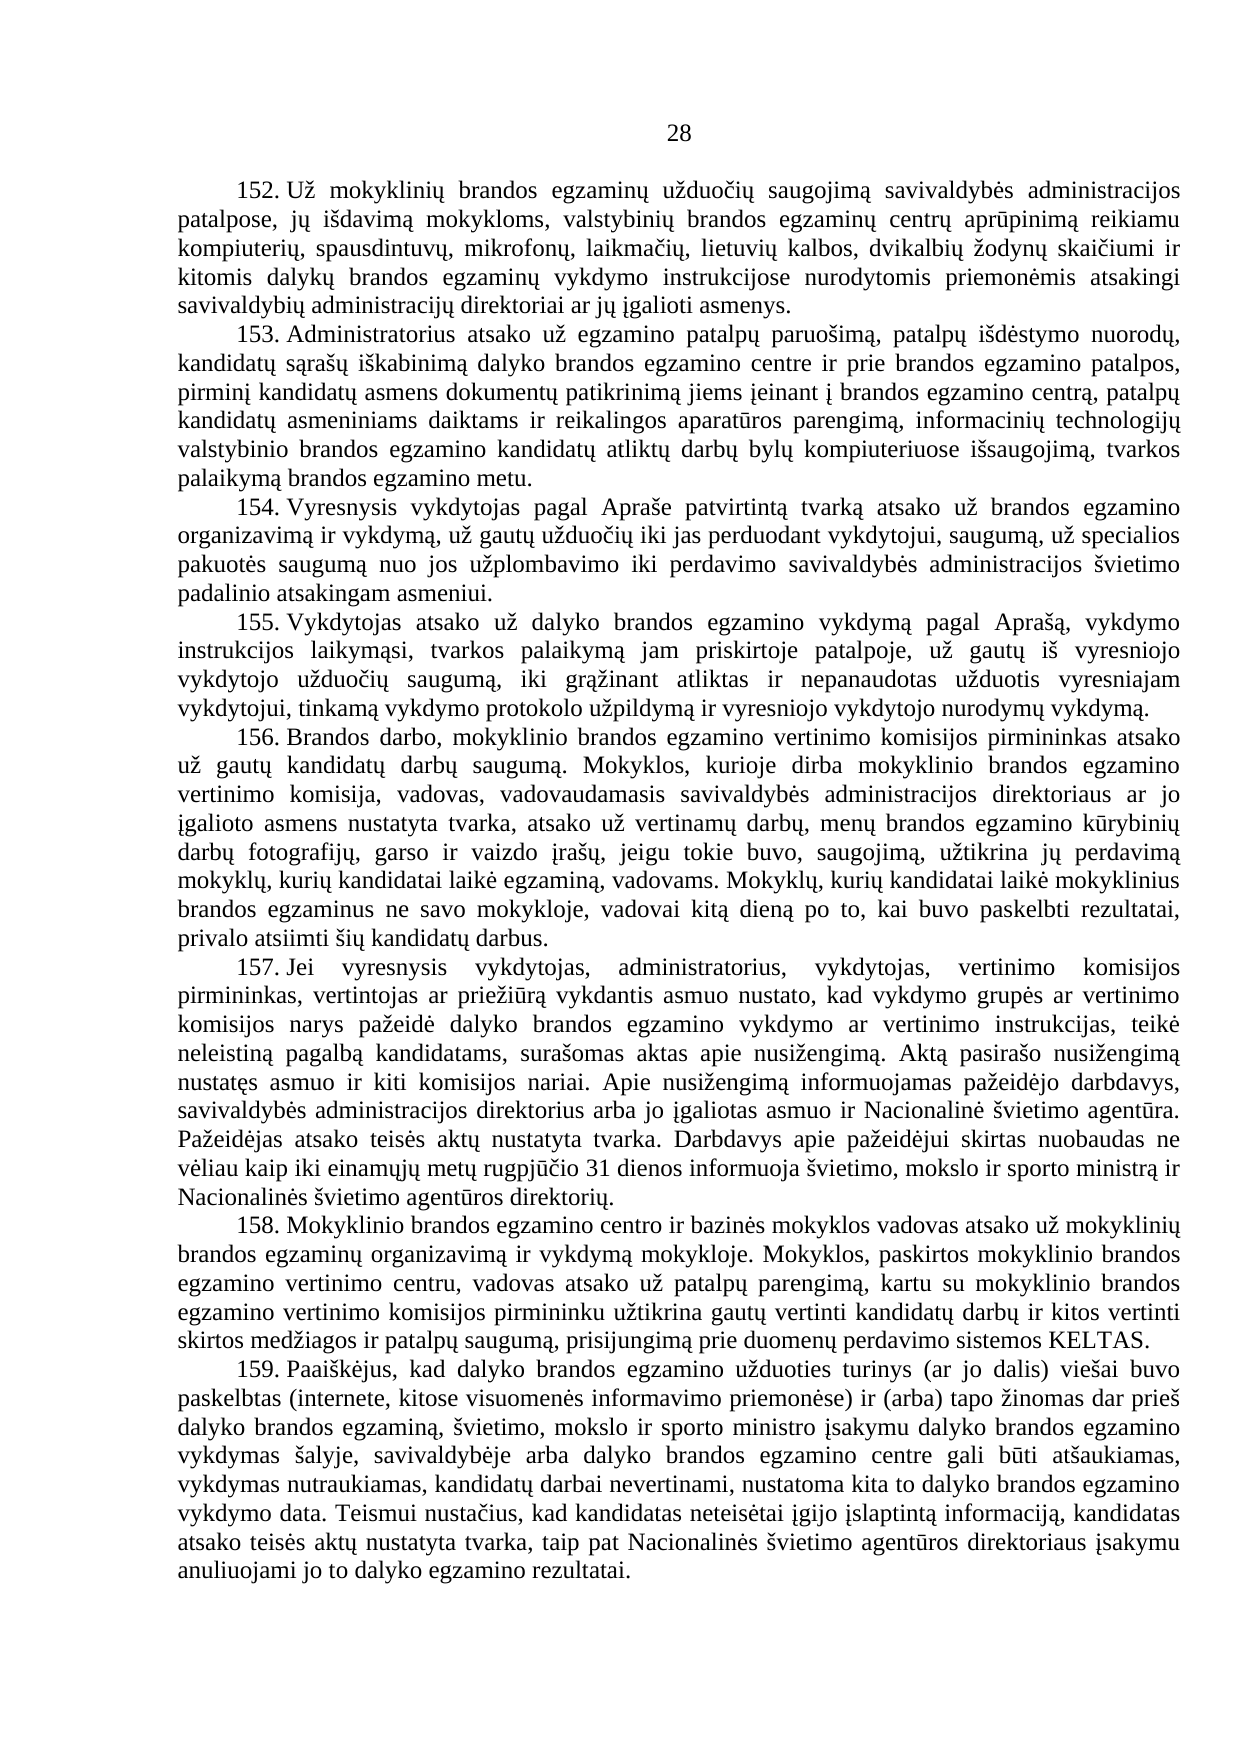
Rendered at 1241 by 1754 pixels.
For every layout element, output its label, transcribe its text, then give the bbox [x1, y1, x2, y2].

text 158. Mokyklinio brandos egzamino centro ir bazinės mokyklos vadovas atsako už mokyklinių brandos egzaminų organizavimą ir vykdymą mokykloje. Mokyklos, paskirtos mokyklinio brandos egzamino vertinimo centru, vadovas atsako už patalpų parengimą, kartu su mokyklinio brandos egzamino vertinimo komisijos pirmininku užtikrina gautų vertinti kandidatų darbų ir kitos vertinti skirtos medžiagos ir patalpų saugumą, prisijungimą prie duomenų perdavimo sistemos KELTAS. [177, 1211, 1181, 1354]
text 159. Paaiškėjus, kad dalyko brandos egzamino užduoties turinys (ar jo dalis) viešai buvo paskelbtas (internete, kitose visuomenės informavimo priemonėse) ir (arba) tapo žinomas dar prieš dalyko brandos egzaminą, švietimo, mokslo ir sporto ministro įsakymu dalyko brandos egzamino vykdymas šalyje, savivaldybėje arba dalyko brandos egzamino centre gali būti atšaukiamas, vykdymas nutraukiamas, kandidatų darbai nevertinami, nustatoma kita to dalyko brandos egzamino vykdymo data. Teismui nustačius, kad kandidatas neteisėtai įgijo įslaptintą informaciją, kandidatas atsako teisės aktų nustatyta tvarka, taip pat Nacionalinės švietimo agentūros direktoriaus įsakymu anuliuojami jo to dalyko egzamino rezultatai. [177, 1354, 1181, 1584]
text 154. Vyresnysis vykdytojas pagal Apraše patvirtintą tvarką atsako už brandos egzamino organizavimą ir vykdymą, už gautų užduočių iki jas perduodant vykdytojui, saugumą, už specialios pakuotės saugumą nuo jos užplombavimo iki perdavimo savivaldybės administracijos švietimo padalinio atsakingam asmeniui. [177, 492, 1181, 607]
text 156. Brandos darbo, mokyklinio brandos egzamino vertinimo komisijos pirmininkas atsako už gautų kandidatų darbų saugumą. Mokyklos, kurioje dirba mokyklinio brandos egzamino vertinimo komisija, vadovas, vadovaudamasis savivaldybės administracijos direktoriaus ar jo įgalioto asmens nustatyta tvarka, atsako už vertinamų darbų, menų brandos egzamino kūrybinių darbų fotografijų, garso ir vaizdo įrašų, jeigu tokie buvo, saugojimą, užtikrina jų perdavimą mokyklų, kurių kandidatai laikė egzaminą, vadovams. Mokyklų, kurių kandidatai laikė mokyklinius brandos egzaminus ne savo mokykloje, vadovai kitą dieną po to, kai buvo paskelbti rezultatai, privalo atsiimti šių kandidatų darbus. [177, 722, 1181, 952]
text 155. Vykdytojas atsako už dalyko brandos egzamino vykdymą pagal Aprašą, vykdymo instrukcijos laikymąsi, tvarkos palaikymą jam priskirtoje patalpoje, už gautų iš vyresniojo vykdytojo užduočių saugumą, iki grąžinant atliktas ir nepanaudotas užduotis vyresniajam vykdytojui, tinkamą vykdymo protokolo užpildymą ir vyresniojo vykdytojo nurodymų vykdymą. [177, 607, 1181, 722]
text 157. Jei vyresnysis vykdytojas, administratorius, vykdytojas, vertinimo komisijos pirmininkas, vertintojas ar priežiūrą vykdantis asmuo nustato, kad vykdymo grupės ar vertinimo komisijos narys pažeidė dalyko brandos egzamino vykdymo ar vertinimo instrukcijas, teikė neleistiną pagalbą kandidatams, surašomas aktas apie nusižengimą. Aktą pasirašo nusižengimą nustatęs asmuo ir kiti komisijos nariai. Apie nusižengimą informuojamas pažeidėjo darbdavys, savivaldybės administracijos direktorius arba jo įgaliotas asmuo ir Nacionalinė švietimo agentūra. Pažeidėjas atsako teisės aktų nustatyta tvarka. Darbdavys apie pažeidėjui skirtas nuobaudas ne vėliau kaip iki einamųjų metų rugpjūčio 31 dienos informuoja švietimo, mokslo ir sporto ministrą ir Nacionalinės švietimo agentūros direktorių. [177, 952, 1181, 1211]
text 153. Administratorius atsako už egzamino patalpų paruošimą, patalpų išdėstymo nuorodų, kandidatų sąrašų iškabinimą dalyko brandos egzamino centre ir prie brandos egzamino patalpos, pirminį kandidatų asmens dokumentų patikrinimą jiems įeinant į brandos egzamino centrą, patalpų kandidatų asmeniniams daiktams ir reikalingos aparatūros parengimą, informacinių technologijų valstybinio brandos egzamino kandidatų atliktų darbų bylų kompiuteriuose išsaugojimą, tvarkos palaikymą brandos egzamino metu. [177, 319, 1181, 492]
text 152. Už mokyklinių brandos egzaminų užduočių saugojimą savivaldybės administracijos patalpose, jų išdavimą mokykloms, valstybinių brandos egzaminų centrų aprūpinimą reikiamu kompiuterių, spausdintuvų, mikrofonų, laikmačių, lietuvių kalbos, dvikalbių žodynų skaičiumi ir kitomis dalykų brandos egzaminų vykdymo instrukcijose nurodytomis priemonėmis atsakingi savivaldybių administracijų direktoriai ar jų įgalioti asmenys. [177, 176, 1181, 319]
